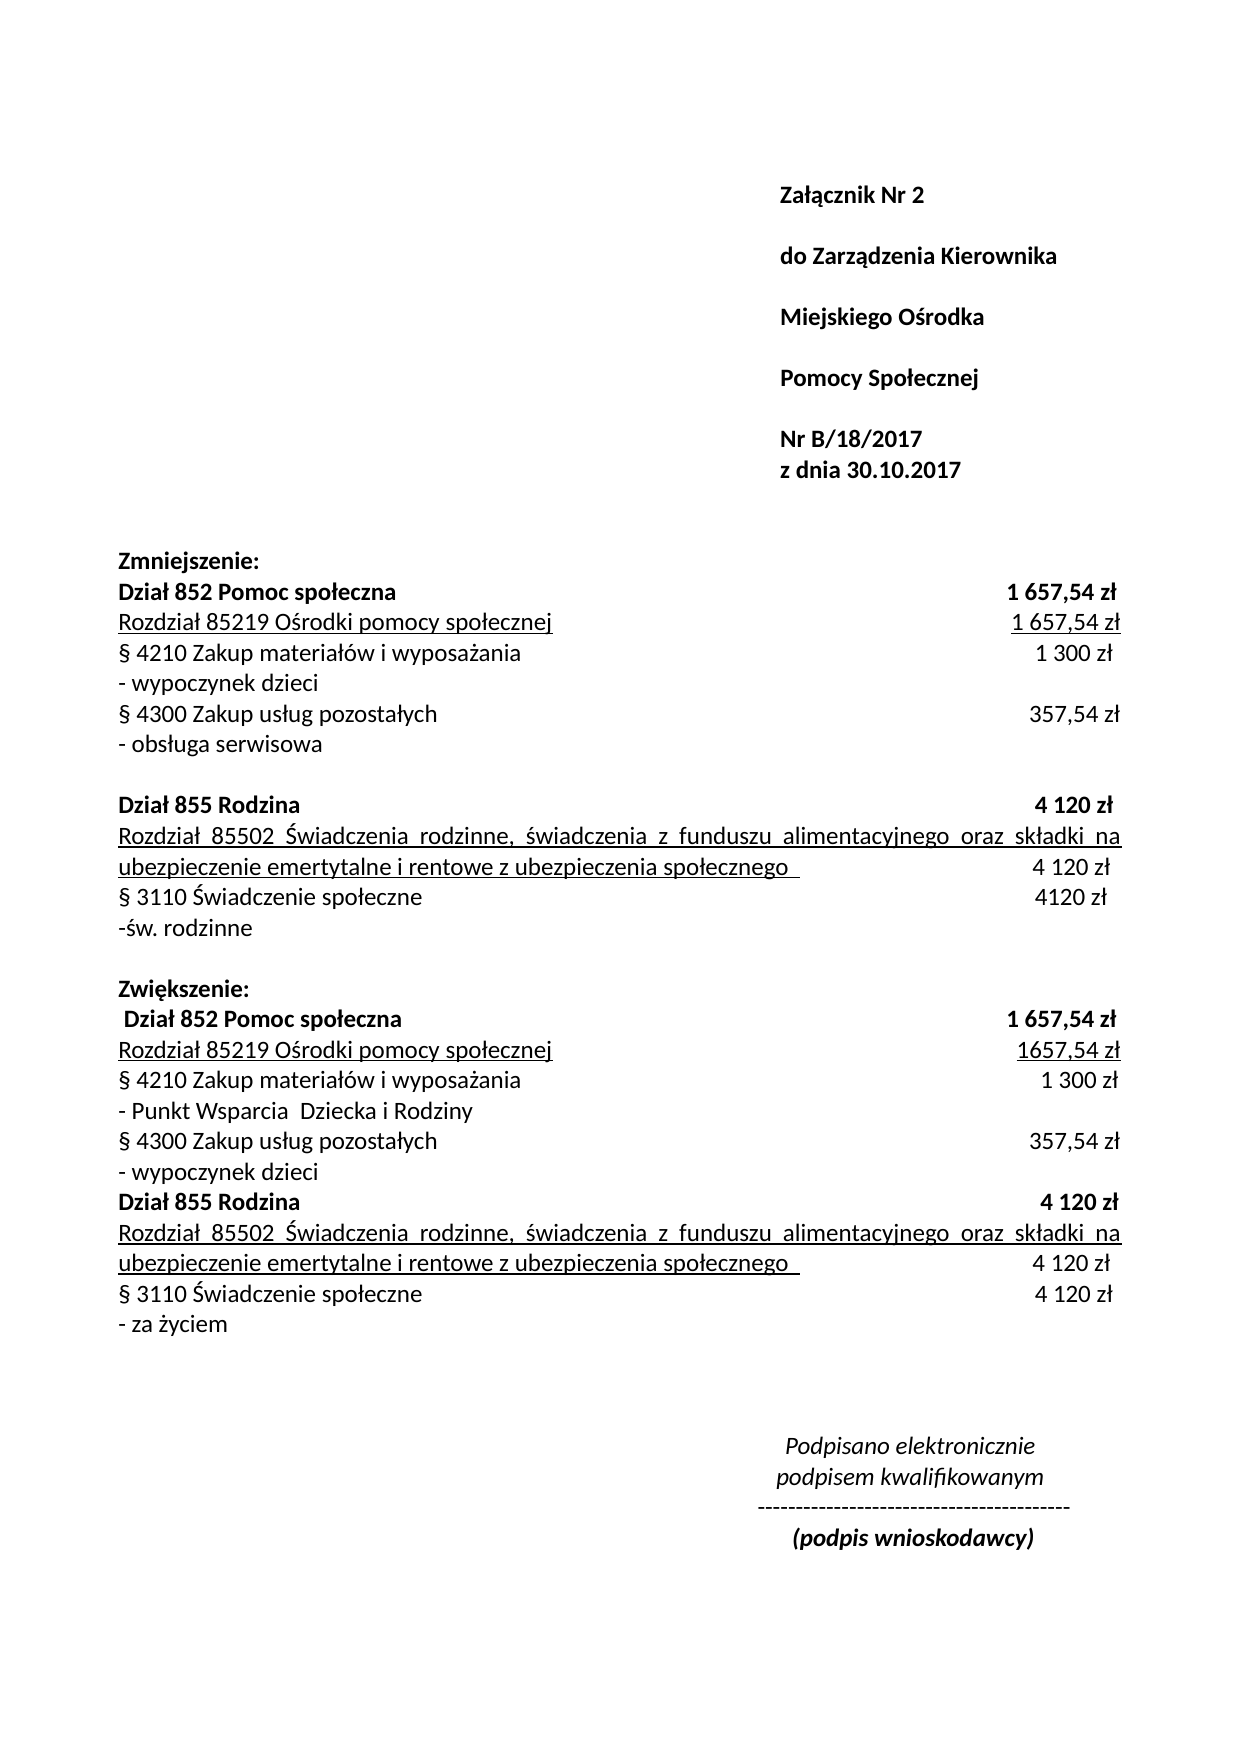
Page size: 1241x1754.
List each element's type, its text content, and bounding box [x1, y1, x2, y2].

text Rozdział 85219 Ośrodki pomocy społecznej 1 657,54 zł [118, 606, 1122, 637]
text - Punkt Wsparcia Dziecka i Rodziny [118, 1095, 1122, 1125]
text Rozdział 85502 Świadczenia rodzinne, świadczenia z funduszu alimentacyjnego oraz składki na [118, 1217, 1122, 1243]
text § 4300 Zakup usług pozostałych 357,54 zł [118, 698, 1122, 728]
text Dział 852 Pomoc społeczna 1 657,54 zł [118, 1003, 1122, 1034]
text podpisem kwalifikowanym [706, 1461, 1122, 1492]
text Rozdział 85502 Świadczenia rodzinne, świadczenia z funduszu alimentacyjnego oraz składki na [118, 820, 1122, 846]
text (podpis wnioskodawcy) [706, 1522, 1122, 1553]
text z dnia 30.10.2017 [192, 454, 1122, 515]
text ubezpieczenie emertytalne i rentowe z ubezpieczenia społecznego 4 120 zł [118, 848, 1122, 881]
text Zwiększenie: [118, 973, 1122, 1003]
text § 3110 Świadczenie społeczne 4120 zł [118, 881, 1122, 912]
text Dział 855 Rodzina 4 120 zł [118, 789, 1122, 820]
text - za życiem [118, 1308, 1122, 1339]
text - wypoczynek dzieci [118, 667, 1122, 698]
text § 3110 Świadczenie społeczne 4 120 zł [118, 1278, 1122, 1308]
text ubezpieczenie emertytalne i rentowe z ubezpieczenia społecznego 4 120 zł [118, 1245, 1122, 1278]
text ----------------------------------------- [706, 1492, 1122, 1522]
text Podpisano elektronicznie [706, 1431, 1122, 1461]
text -św. rodzinne [118, 912, 1122, 942]
text Rozdział 85219 Ośrodki pomocy społecznej 1657,54 zł [118, 1034, 1122, 1064]
text § 4300 Zakup usług pozostałych 357,54 zł [118, 1125, 1122, 1156]
text Pomocy Społecznej [706, 362, 1122, 393]
text § 4210 Zakup materiałów i wyposażania 1 300 zł [118, 1064, 1122, 1095]
text Nr B/18/2017 [780, 423, 1122, 454]
text § 4210 Zakup materiałów i wyposażania 1 300 zł [118, 637, 1122, 667]
text Dział 855 Rodzina 4 120 zł [118, 1186, 1122, 1217]
text - obsługa serwisowa [118, 728, 1122, 759]
text Załącznik Nr 2 [192, 179, 1122, 210]
text Miejskiego Ośrodka [192, 301, 1122, 332]
text Zmniejszenie: [118, 545, 1122, 576]
text do Zarządzenia Kierownika [192, 240, 1122, 271]
text - wypoczynek dzieci [118, 1156, 1122, 1186]
text Dział 852 Pomoc społeczna 1 657,54 zł [118, 576, 1122, 606]
